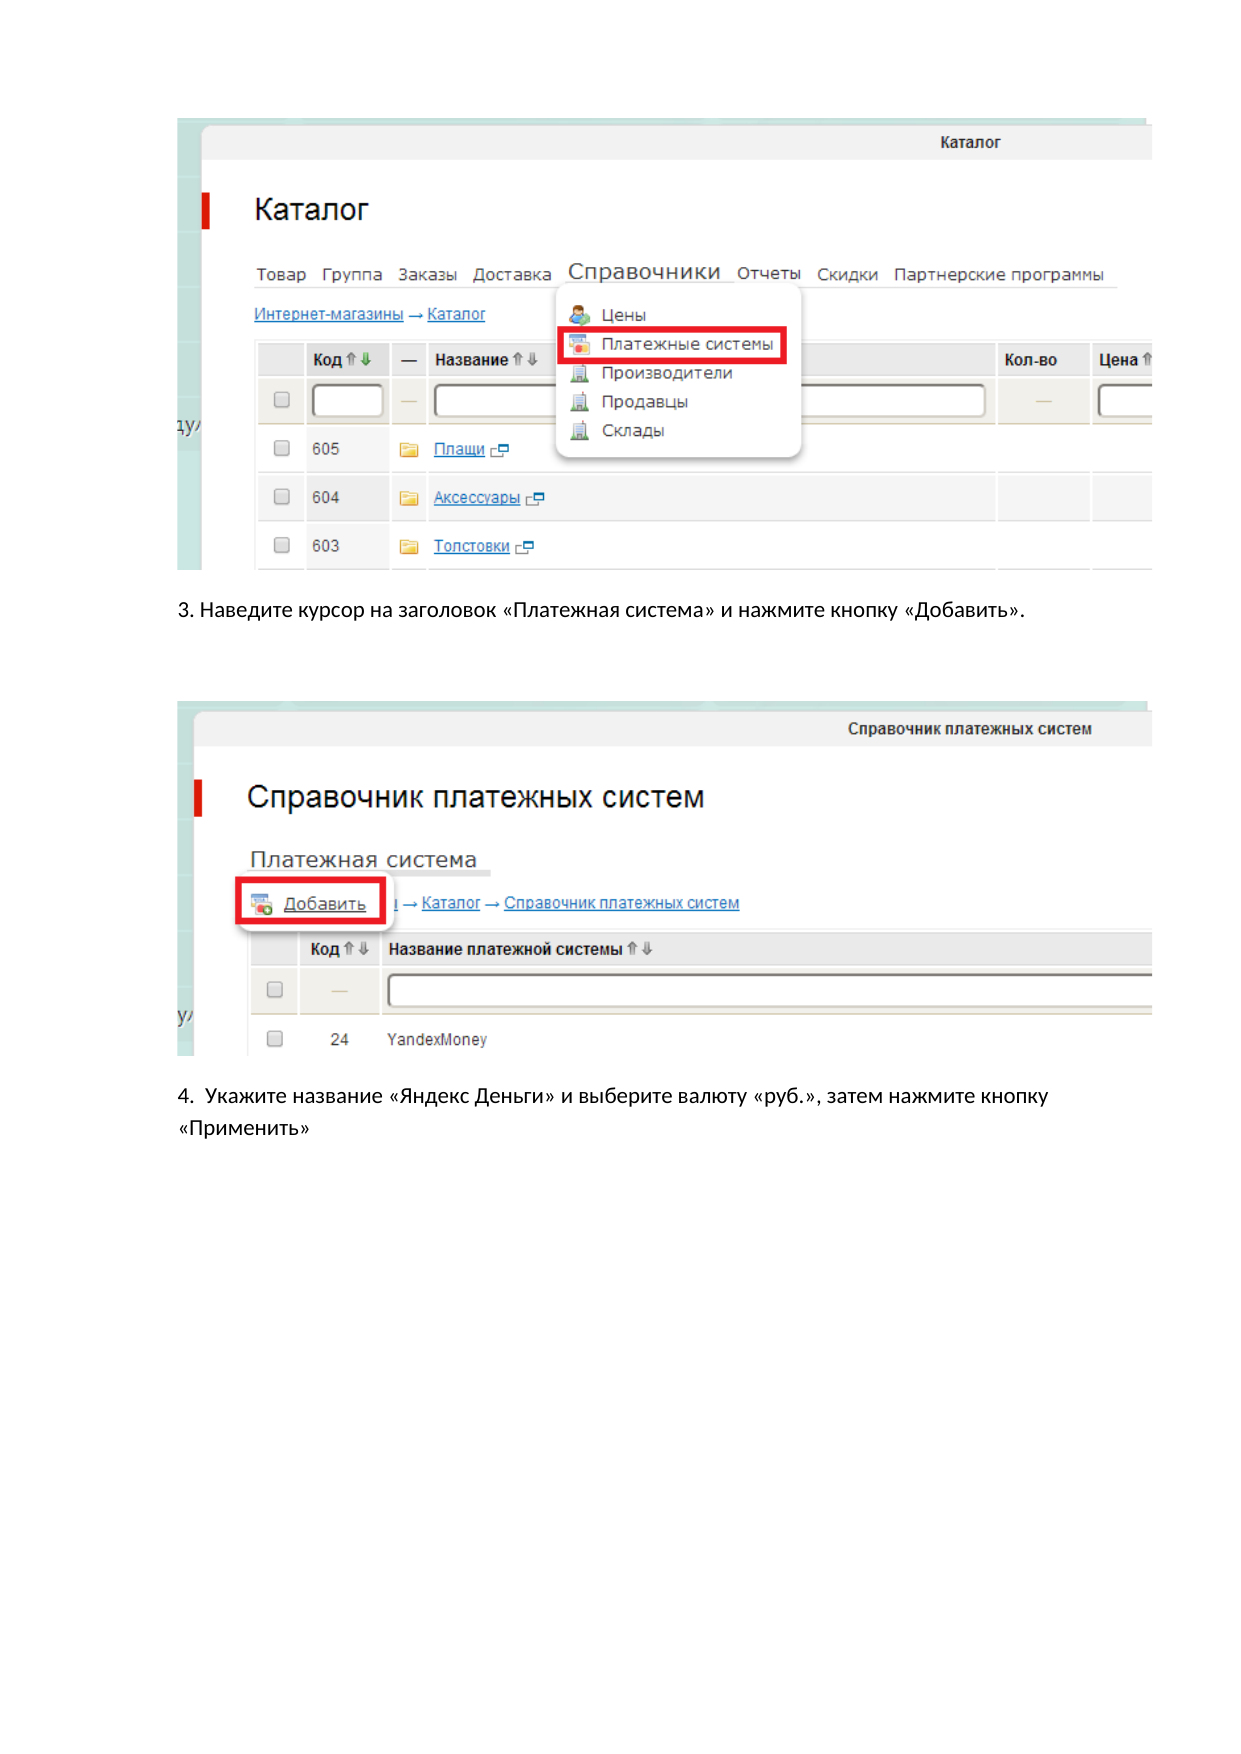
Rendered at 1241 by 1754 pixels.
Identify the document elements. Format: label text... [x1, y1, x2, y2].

text 4. Укажите название «Яндекс Деньги» и выберите валюту «руб.», затем нажмите кнопку «Применить» [177, 1081, 1152, 1141]
picture [177, 701, 1153, 1056]
picture [177, 118, 1153, 570]
text 3. Наведите курсор на заголовок «Платежная система» и нажмите кнопку «Добавить». [177, 595, 1152, 623]
